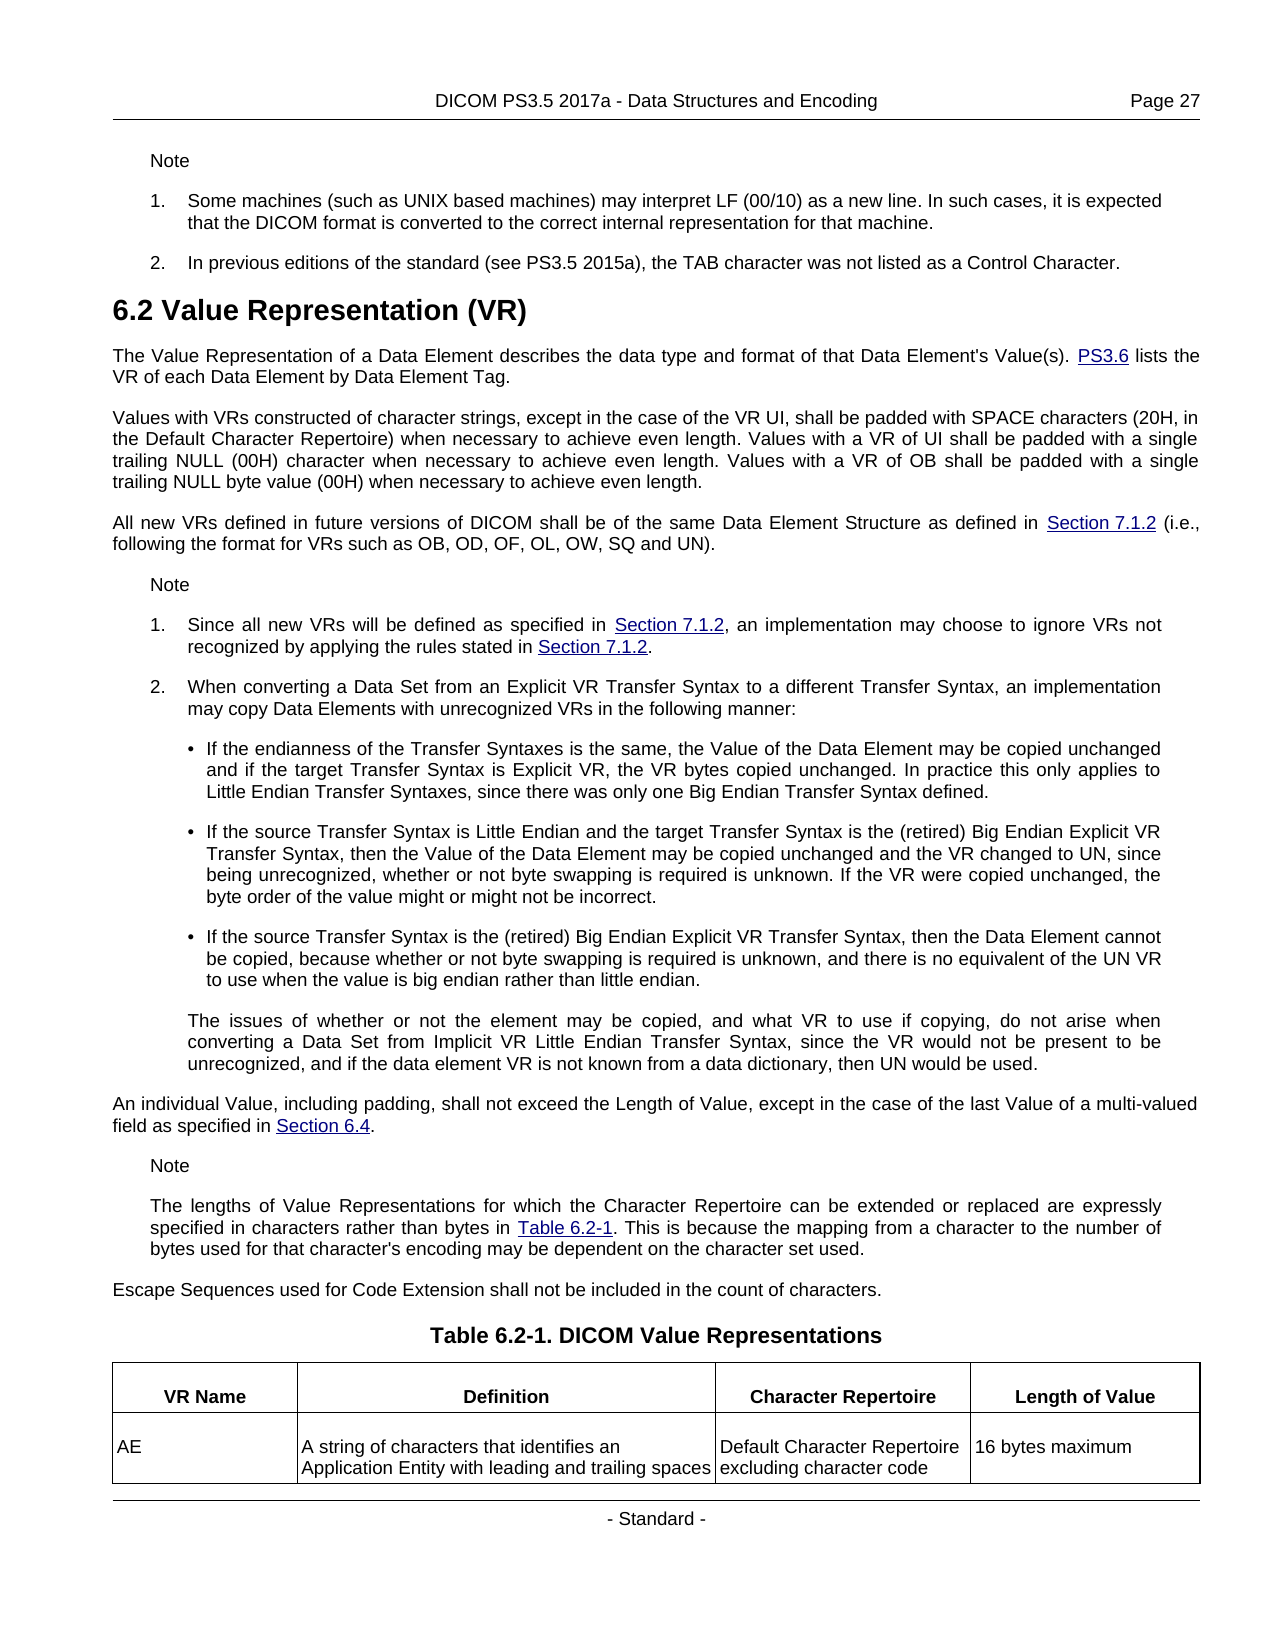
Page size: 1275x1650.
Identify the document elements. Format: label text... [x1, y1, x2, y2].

text All new VRs defined in future versions of DICOM shall be of the same Data Element Structure as defined in Section 7.1.2 (i.e., following the format for VRs such as OB, OD, OF, OL, OW, SQ and UN). [112, 512, 1200, 555]
list If the source Transfer Syntax is the (retired) Big Endian Explicit VR Transfer Syntax, then the Data Element cannot be copied, because whether or not byte swapping is required is unknown, and there is no equivalent of the UN VR to use when the value is big endian rather than little endian. [187, 926, 1162, 991]
text Note [150, 150, 1162, 172]
table_header Definition [298, 1363, 715, 1412]
text Escape Sequences used for Code Extension shall not be included in the count of characters. [112, 1278, 1200, 1300]
list If the endianness of the Transfer Syntaxes is the same, the Value of the Data Element may be copied unchanged and if the target Transfer Syntax is Explicit VR, the VR bytes copied unchanged. In practice this only applies to Little Endian Transfer Syntaxes, since there was only one Big Endian Transfer Syntax defined. [187, 738, 1162, 802]
text The lengths of Value Representations for which the Character Repertoire can be extended or replaced are expressly specified in characters rather than bytes in Table 6.2-1. This is because the mapping from a character to the number of bytes used for that character's encoding may be dependent on the character set used. [150, 1195, 1162, 1260]
table_header VR Name [113, 1363, 297, 1412]
list When converting a Data Set from an Explicit VR Transfer Syntax to a different Transfer Syntax, an implementation may copy Data Elements with unrecognized VRs in the following manner: [150, 676, 1162, 719]
list Some machines (such as UNIX based machines) may interpret LF (00/10) as a new line. In such cases, it is expected that the DICOM format is converted to the correct internal representation for that machine. [150, 190, 1162, 233]
table_cell 16 bytes maximum [971, 1413, 1199, 1483]
table_cell AE [113, 1413, 297, 1483]
list If the source Transfer Syntax is Little Endian and the target Transfer Syntax is the (retired) Big Endian Explicit VR Transfer Syntax, then the Value of the Data Element may be copied unchanged and the VR changed to UN, since being unrecognized, whether or not byte swapping is required is unknown. If the VR were copied unchanged, the byte order of the value might or might not be incorrect. [187, 821, 1162, 907]
text Note [150, 573, 1162, 595]
text Note [150, 1155, 1162, 1176]
list In previous editions of the standard (see PS3.5 2015a), the TAB character was not listed as a Control Character. [150, 252, 1162, 274]
list The issues of whether or not the element may be copied, and what VR to use if copying, do not arise when converting a Data Set from Implicit VR Little Endian Transfer Syntax, since the VR would not be present to be unrecognized, and if the data element VR is not known from a data dictionary, then UN would be used. [150, 1009, 1162, 1074]
text Table 6.2-1. DICOM Value Representations [112, 1323, 1200, 1348]
text 6.2 Value Representation (VR) [112, 292, 1200, 326]
table_cell Default Character Repertoire excluding character code [716, 1413, 970, 1483]
list Since all new VRs will be defined as specified in Section 7.1.2, an implementation may choose to ignore VRs not recognized by applying the rules stated in Section 7.1.2. [150, 614, 1162, 657]
text An individual Value, including padding, shall not exceed the Length of Value, except in the case of the last Value of a multi-valued field as specified in Section 6.4. [112, 1093, 1200, 1136]
text Values with VRs constructed of character strings, except in the case of the VR UI, shall be padded with SPACE characters (20H, in the Default Character Repertoire) when necessary to achieve even length. Values with a VR of UI shall be padded with a single trailing NULL (00H) character when necessary to achieve even length. Values with a VR of OB shall be padded with a single trailing NULL byte value (00H) when necessary to achieve even length. [112, 407, 1200, 493]
text The Value Representation of a Data Element describes the data type and format of that Data Element's Value(s). PS3.6 lists the VR of each Data Element by Data Element Tag. [112, 345, 1200, 388]
table_header Character Repertoire [716, 1363, 970, 1412]
table_cell A string of characters that identifies an Application Entity with leading and trailing spaces [298, 1413, 715, 1483]
table_header Length of Value [971, 1363, 1199, 1412]
